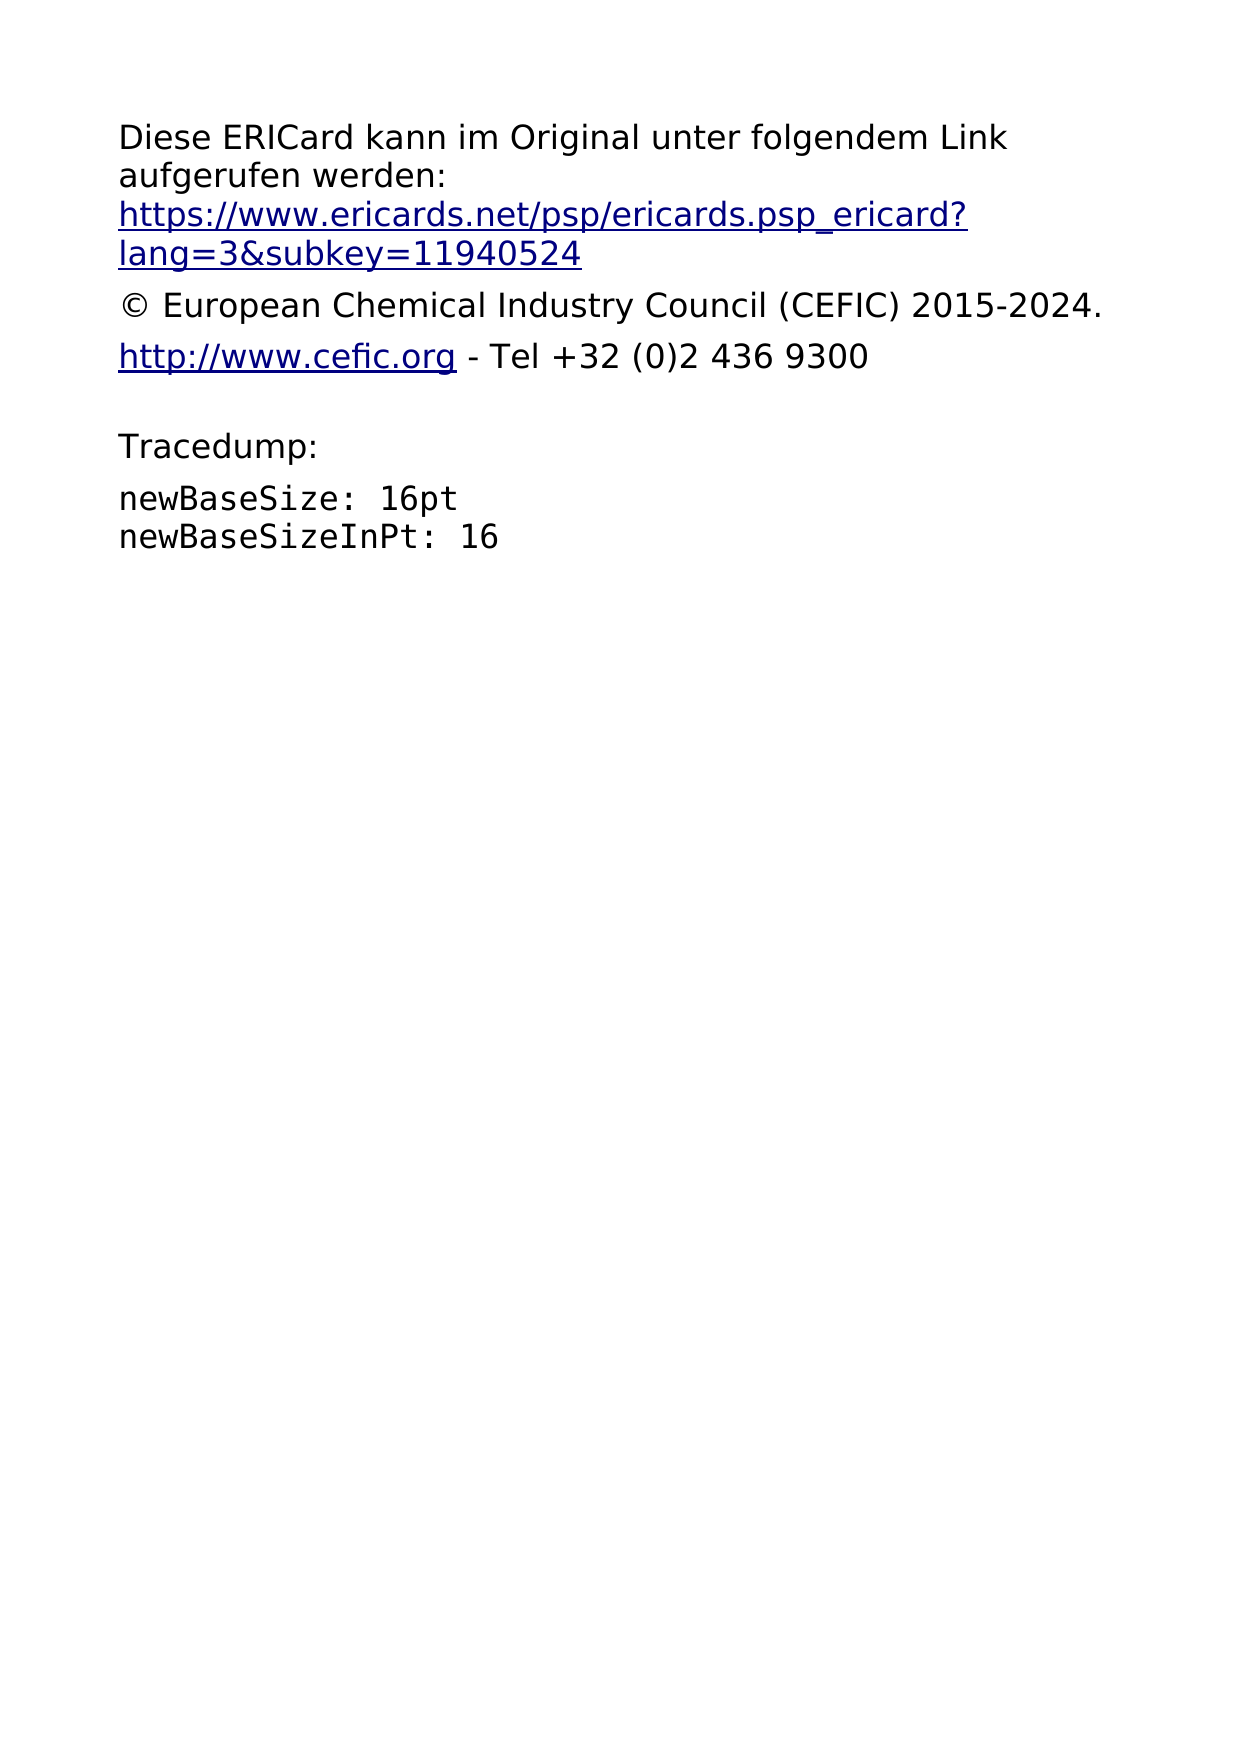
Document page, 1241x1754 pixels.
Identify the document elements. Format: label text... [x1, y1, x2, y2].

text Diese ERICard kann im Original unter folgendem Link aufgerufen werden: https://www.ericards.net/psp/ericards.psp_ericard?lang=3&subkey=11940524 [118, 118, 1122, 273]
text newBaseSize: 16pt newBaseSizeInPt: 16 [118, 479, 1122, 557]
text Tracedump: [118, 389, 1122, 466]
text © European Chemical Industry Council (CEFIC) 2015-2024. [118, 286, 1122, 325]
text http://www.cefic.org - Tel +32 (0)2 436 9300 [118, 337, 1122, 376]
